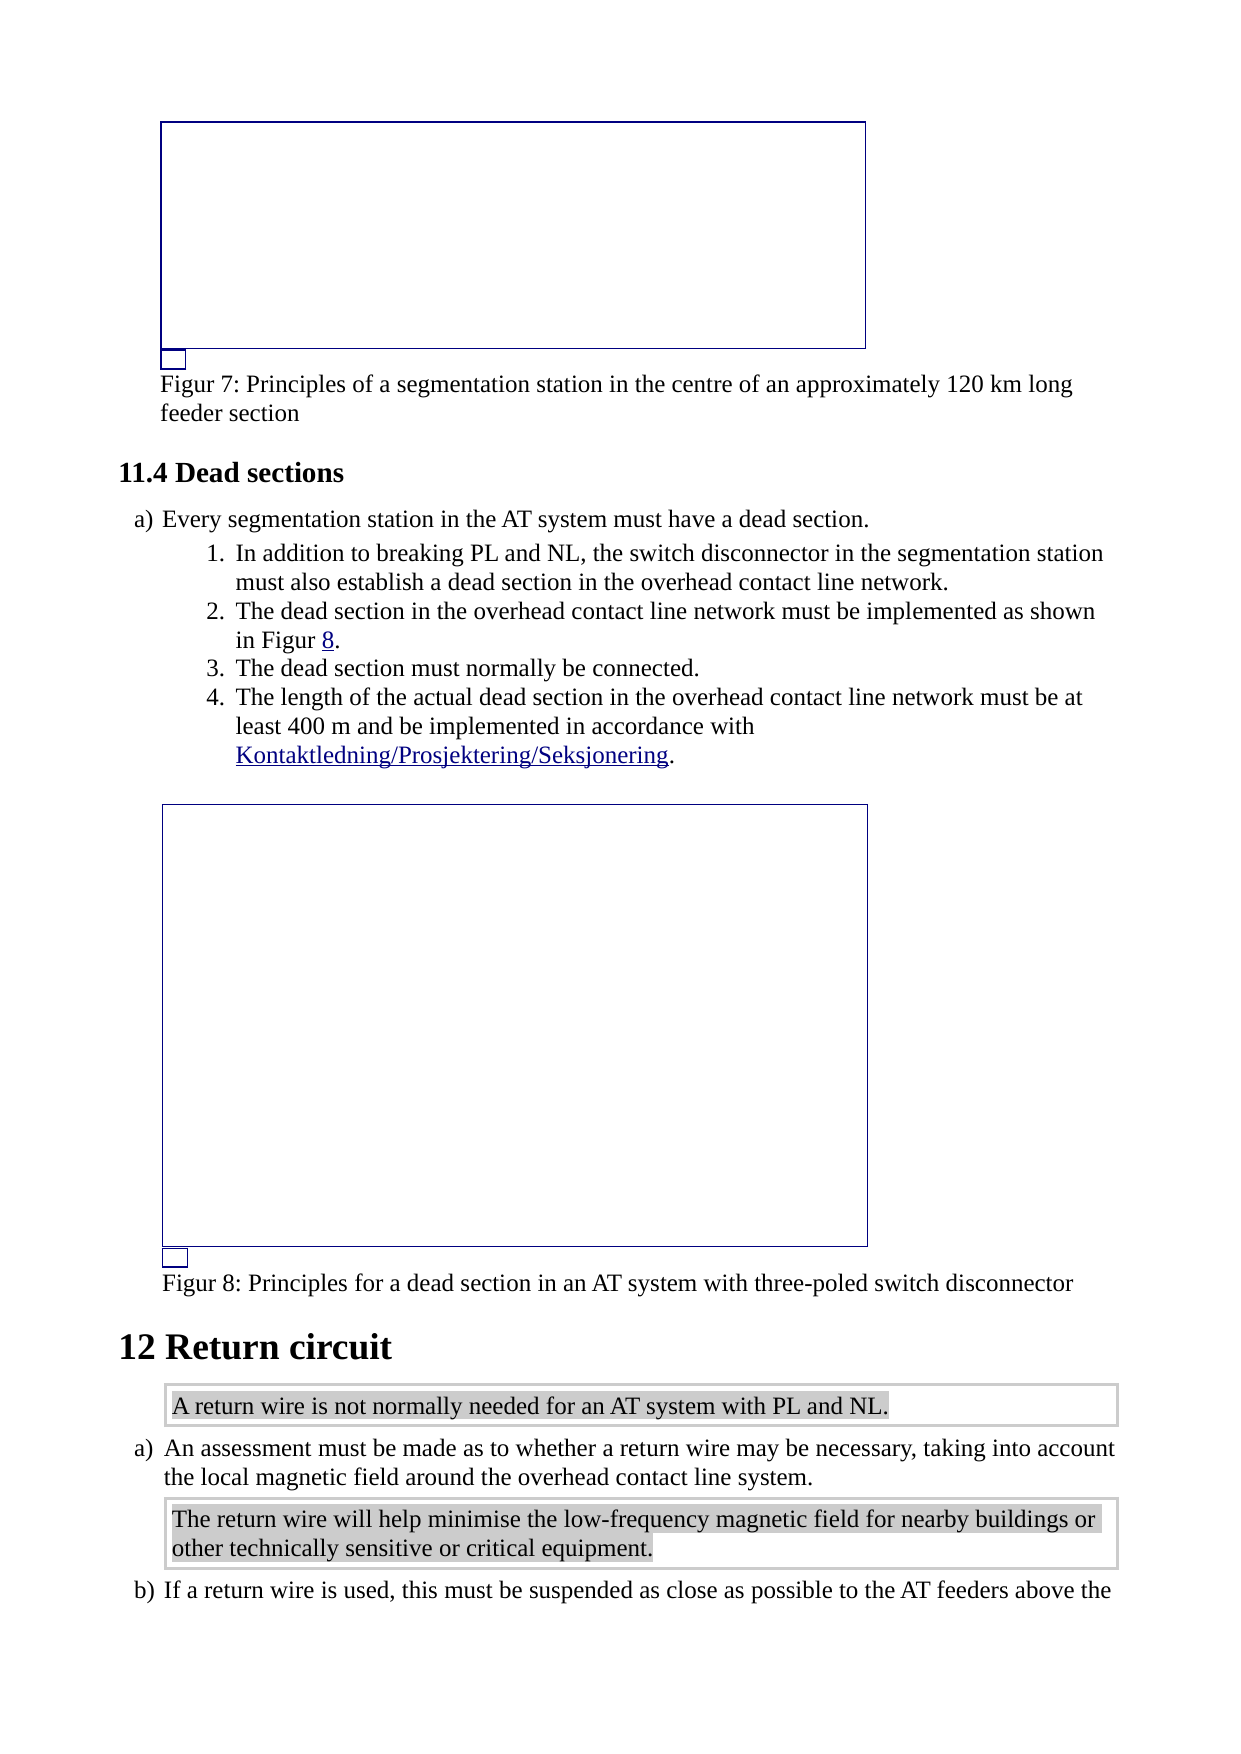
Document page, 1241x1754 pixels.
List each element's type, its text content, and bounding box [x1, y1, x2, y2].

table_header Every segmentation station in the AT system must have a dead section. [159, 501, 1122, 536]
table_cell An assessment must be made as to whether a return wire may be necessary, taking into account the local magnetic field around the overhead contact line system. [161, 1430, 1122, 1494]
table_cell [118, 1430, 131, 1494]
table_cell [118, 801, 131, 1299]
table_header [131, 1380, 161, 1430]
table_cell [118, 536, 131, 801]
table_cell In addition to breaking PL and NL, the switch disconnector in the segmentation station must also establish a dead section in the overhead contact line network. The dead section in the overhead contact line network must be implemented as shown in Figur 8. The dead section must normally be connected. The length of the actual dead section in the overhead contact line network must be at least 400 m and be implemented in accordance with Kontaktledning/Prosjektering/Seksjonering. [159, 536, 1122, 801]
table_cell [131, 536, 159, 801]
table_cell [118, 1573, 131, 1607]
table_cell The return wire will help minimise the low-frequency magnetic field for nearby buildings or other technically sensitive or critical equipment. [161, 1494, 1122, 1573]
table_cell Figur 7: Principles of a segmentation station in the centre of an approximately 120 km long feeder section [157, 118, 1122, 430]
table_cell [131, 801, 159, 1299]
table_cell Figur 8: Principles for a dead section in an AT system with three-poled switch disconnector [159, 801, 1122, 1299]
subtitle 12 Return circuit [118, 1324, 1122, 1368]
table_cell [118, 118, 131, 430]
table_header a) [131, 501, 159, 536]
table_header [118, 501, 131, 536]
table_cell [118, 1494, 131, 1573]
table_cell a) [131, 1430, 161, 1494]
table_header A return wire is not normally needed for an AT system with PL and NL. [161, 1380, 1122, 1430]
table_cell [131, 118, 157, 430]
table_cell If a return wire is used, this must be suspended as close as possible to the AT feeders above the [161, 1573, 1122, 1607]
table_header [118, 1380, 131, 1430]
subtitle 11.4 Dead sections [118, 455, 1122, 488]
table_cell b) [131, 1573, 161, 1607]
table_cell [131, 1494, 161, 1573]
